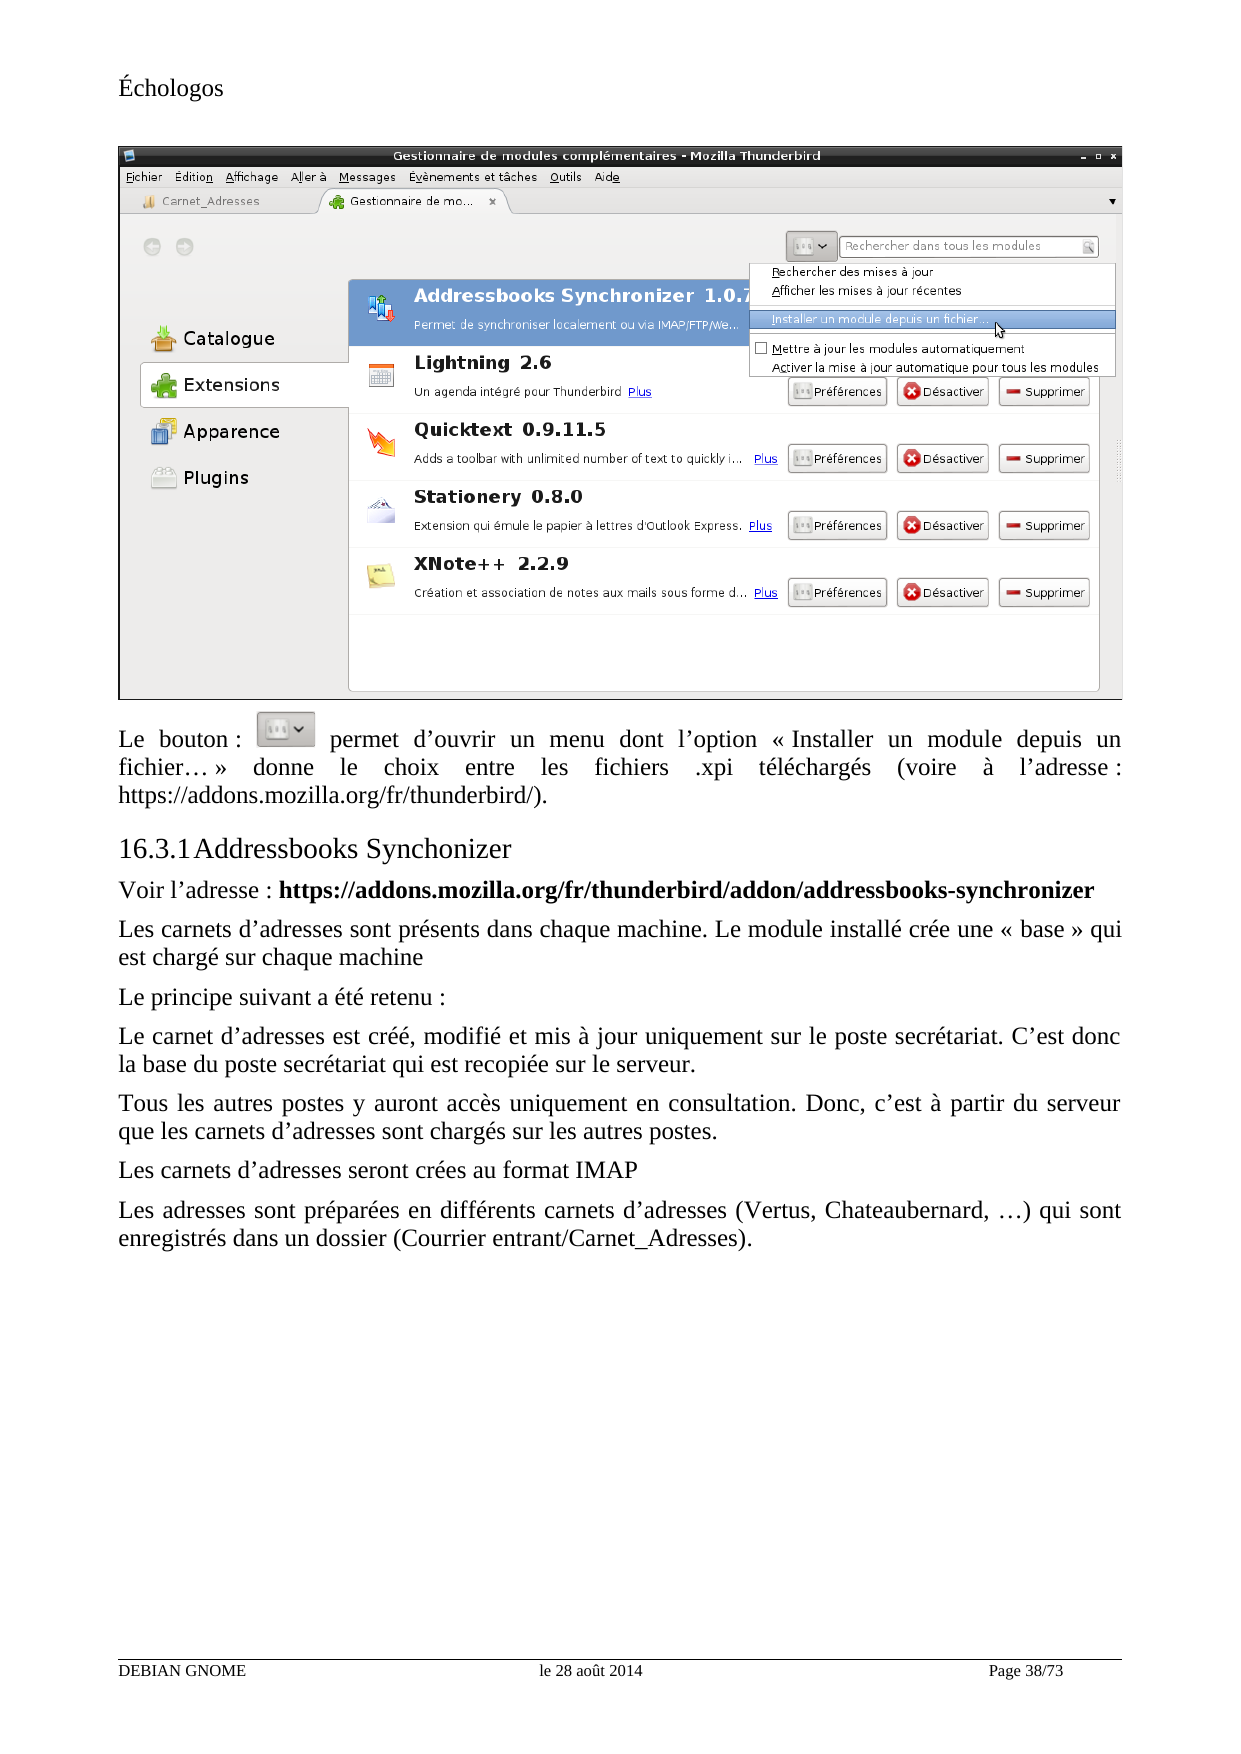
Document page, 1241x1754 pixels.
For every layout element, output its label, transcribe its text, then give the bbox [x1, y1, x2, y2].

text Les adresses sont préparées en différents carnets d’adresses (Vertus, Chateaubernard, …) qui sont enregistrés dans un dossier (Courrier entrant/Carnet_Adresses). [118, 1196, 1122, 1252]
subtitle Addressbooks Synchonizer [118, 832, 1122, 864]
text Le principe suivant a été retenu : [118, 983, 1122, 1011]
text Voir l’adresse : https://addons.mozilla.org/fr/thunderbird/addon/addressbooks-synchronizer [118, 876, 1122, 904]
picture [118, 146, 1123, 700]
text Tous les autres postes y auront accès uniquement en consultation. Donc, c’est à partir du serveur que les carnets d’adresses sont chargés sur les autres postes. [118, 1089, 1122, 1145]
text Le bouton : permet d’ouvrir un menu dont l’option « Installer un module depuis un fichier… » donne le choix entre les fichiers .xpi téléchargés (voire à l’adresse : https://addons.mozilla.org/fr/thunderbird/). [118, 712, 1122, 808]
text Les carnets d’adresses sont présents dans chaque machine. Le module installé crée une « base » qui est chargé sur chaque machine [118, 916, 1122, 971]
text Le carnet d’adresses est créé, modifié et mis à jour uniquement sur le poste secrétariat. C’est donc la base du poste secrétariat qui est recopiée sur le serveur. [118, 1022, 1122, 1078]
picture [256, 711, 316, 748]
text Les carnets d’adresses seront crées au format IMAP [118, 1157, 1122, 1184]
